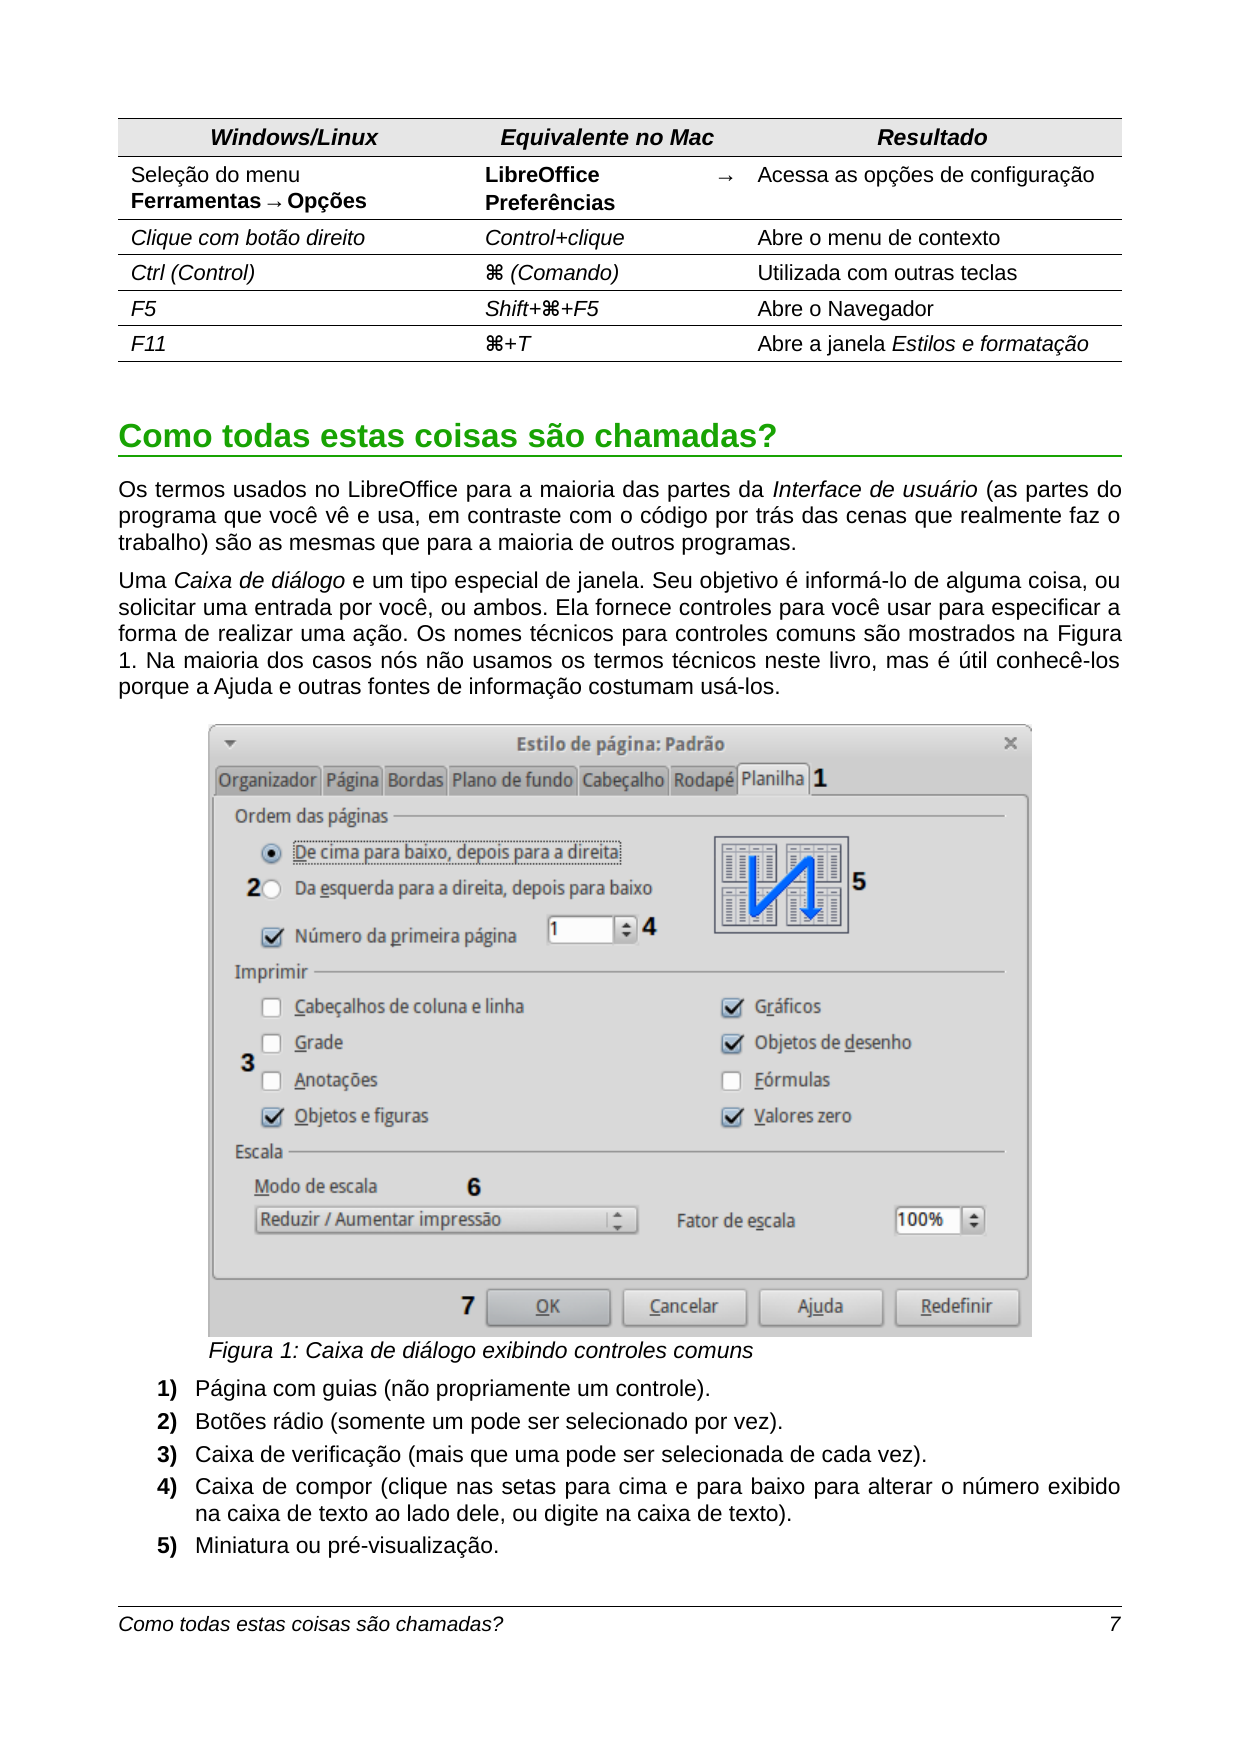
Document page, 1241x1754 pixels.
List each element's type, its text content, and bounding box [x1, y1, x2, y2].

table_header Windows/Linux [118, 119, 472, 156]
table_header Equivalente no Mac [472, 119, 745, 156]
table_cell Ctrl (Control) [118, 255, 472, 290]
list Caixa de verificação (mais que uma pode ser selecionada de cada vez). [177, 1441, 1122, 1467]
subtitle Como todas estas coisas são chamadas? [118, 417, 1122, 455]
table_cell F11 [118, 326, 472, 361]
table_header Resultado [745, 119, 1122, 156]
text Os termos usados no LibreOffice para a maioria das partes da Interface de usuário (as partes do programa que você vê e usa, em contraste com o código por trás das cenas que realmente faz o trabalho) são as mesmas que para a maioria de outros programas. [118, 476, 1122, 555]
table_cell F5 [118, 291, 472, 325]
table_cell Seleção do menu Ferramentas → Opções [118, 157, 472, 219]
table_cell Shift+⌘+F5 [472, 291, 745, 325]
table_cell Acessa as opções de configuração [745, 157, 1122, 219]
list Botões rádio (somente um pode ser selecionado por vez). [177, 1408, 1122, 1434]
table_cell Clique com botão direito [118, 220, 472, 254]
list Caixa de compor (clique nas setas para cima e para baixo para alterar o número exibido na caixa de texto ao lado dele, ou digite na caixa de texto). [177, 1473, 1122, 1526]
picture [208, 724, 1032, 1337]
table_cell Abre o Navegador [745, 291, 1122, 325]
table_cell LibreOffice → Preferências [472, 157, 745, 219]
table_cell Abre a janela Estilos e formatação [745, 326, 1122, 361]
table_cell Utilizada com outras teclas [745, 255, 1122, 290]
table_cell Control+clique [472, 220, 745, 254]
table_cell Abre o menu de contexto [745, 220, 1122, 254]
text Uma Caixa de diálogo e um tipo especial de janela. Seu objetivo é informá-lo de alguma coisa, ou solicitar uma entrada por você, ou ambos. Ela fornece controles para você usar para especificar a forma de realizar uma ação. Os nomes técnicos para controles comuns são mostrados na Figura 1. Na maioria dos casos nós não usamos os termos técnicos neste livro, mas é útil conhecê-los porque a Ajuda e outras fontes de informação costumam usá-los. [118, 567, 1122, 699]
list Página com guias (não propriamente um controle). [177, 1375, 1122, 1402]
table_cell ⌘ (Comando) [472, 255, 745, 290]
list Miniatura ou pré-visualização. [177, 1532, 1122, 1558]
table_cell ⌘+T [472, 326, 745, 361]
